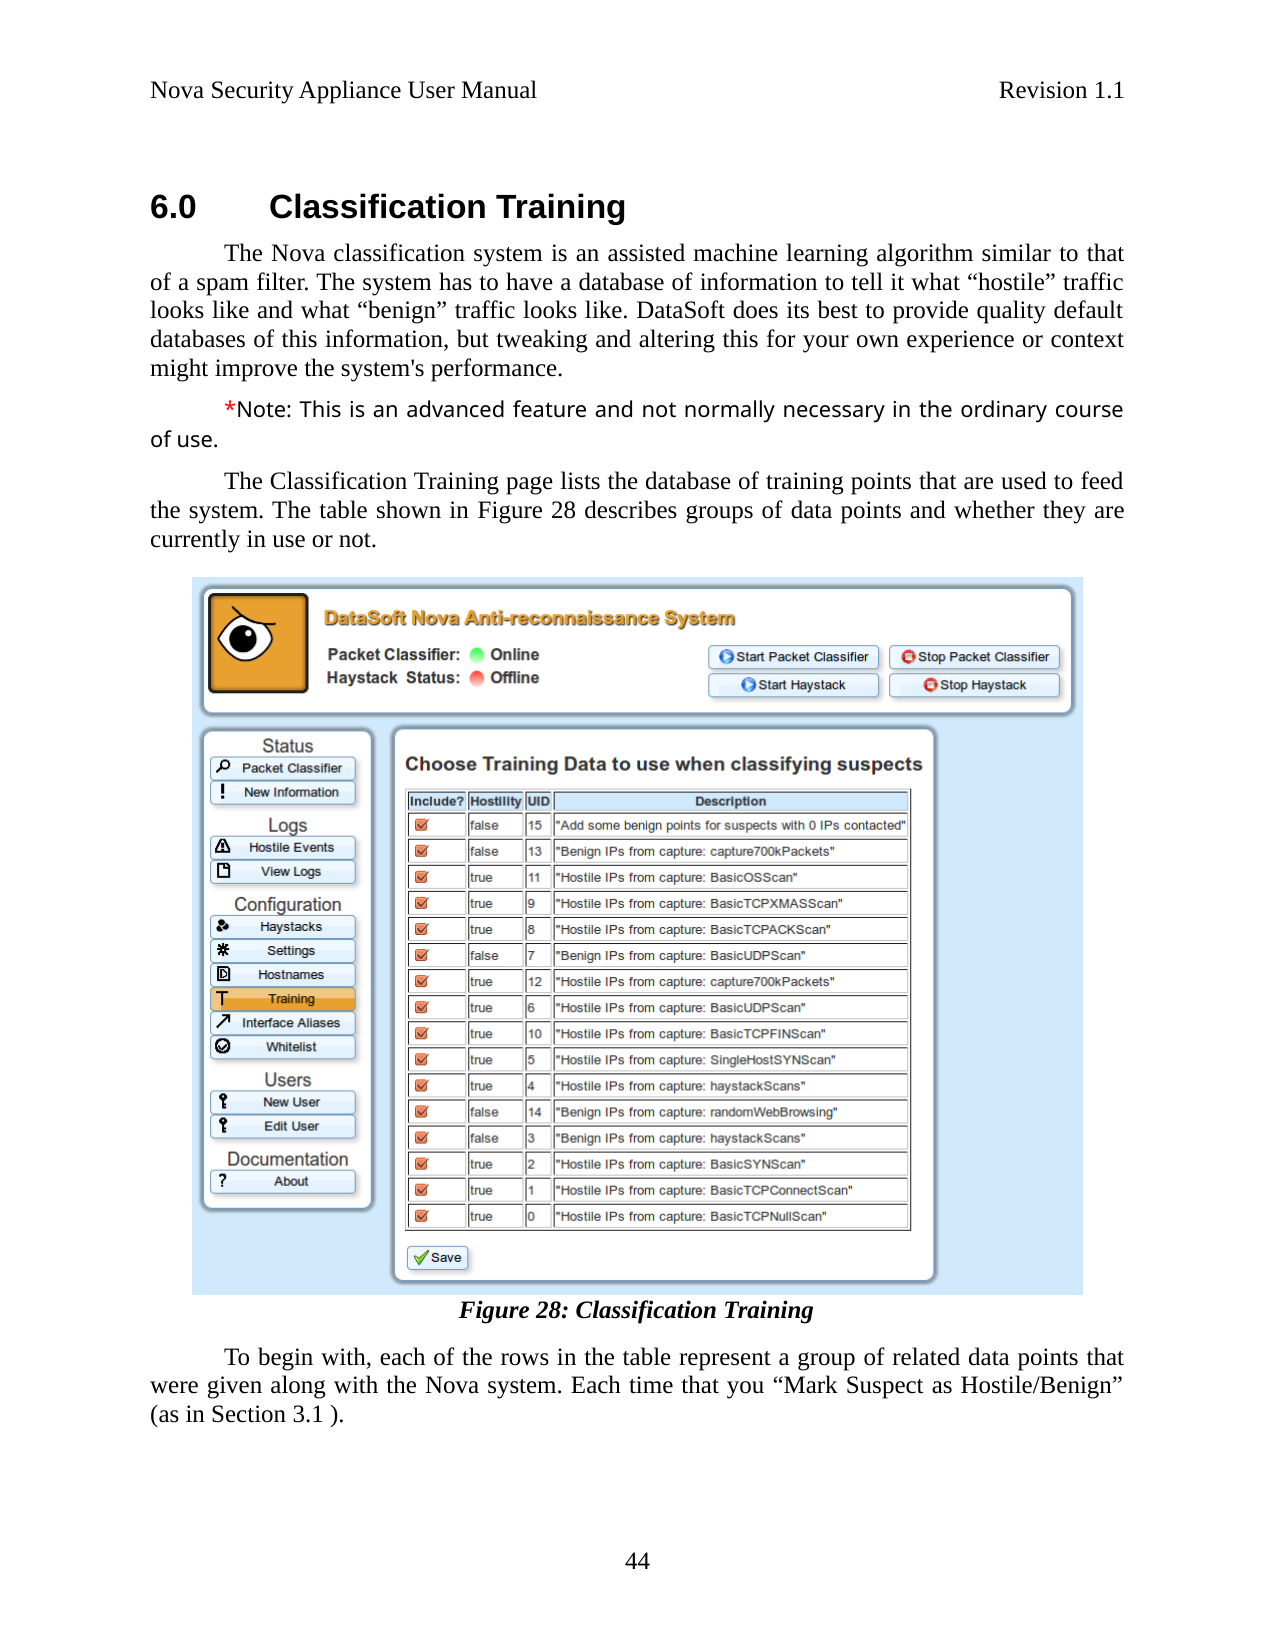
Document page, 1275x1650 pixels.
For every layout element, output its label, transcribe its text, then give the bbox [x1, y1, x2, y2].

text *Note: This is an advanced feature and not normally necessary in the ordinary course of use. [150, 394, 1125, 454]
text Figure 28: Classification Training [192, 1295, 1083, 1323]
subtitle Classification Training [150, 187, 1125, 226]
picture [192, 577, 1083, 1295]
text The Nova classification system is an assisted machine learning algorithm similar to that of a spam filter. The system has to have a database of information to tell it what “hostile” traffic looks like and what “benign” traffic looks like. DataSoft does its best to provide quality default databases of this information, but tweaking and altering this for your own experience or context might improve the system's performance. [150, 238, 1125, 382]
text The Classification Training page lists the database of training points that are used to feed the system. The table shown in Figure 28 describes groups of data points and whether they are currently in use or not. [150, 466, 1125, 553]
text To begin with, each of the rows in the table represent a group of related data points that were given along with the Nova system. Each time that you “Mark Suspect as Hostile/Benign” (as in Section 3.1). [150, 565, 1125, 1428]
